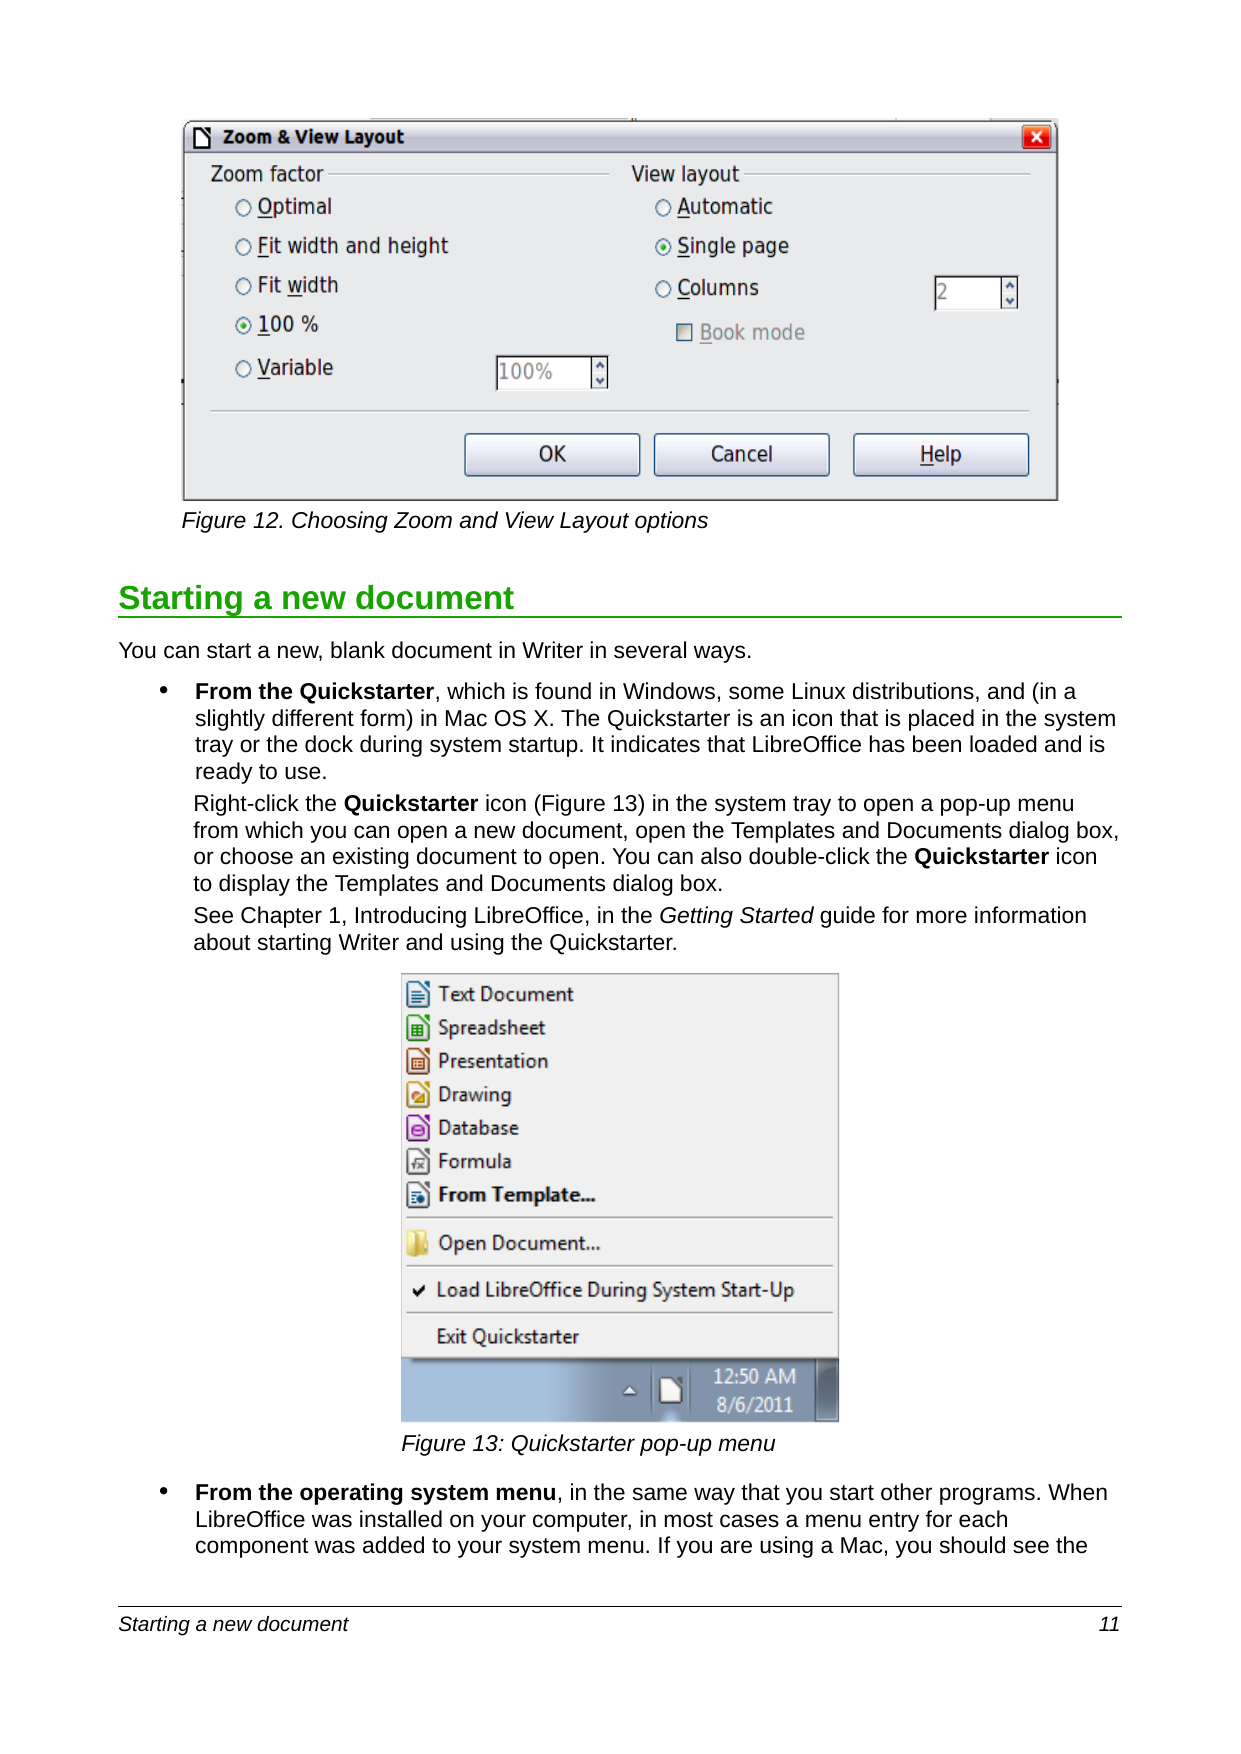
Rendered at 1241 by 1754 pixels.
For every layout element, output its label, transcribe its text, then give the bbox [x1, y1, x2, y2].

list Right-click the Quickstarter icon (Figure 13) in the system tray to open a pop-up menu from which you can open a new document, open the Templates and Documents dialog box, or choose an existing document to open. You can also double-click the Quickstarter icon to display the Templates and Documents dialog box. [193, 790, 1122, 896]
text Figure 12. Choosing Zoom and View Layout options [181, 507, 1059, 533]
list From the operating system menu, in the same way that you start other programs. When LibreOffice was installed on your computer, in most cases a menu entry for each component was added to your system menu. If you are using a Mac, you should see the [156, 1477, 1122, 1559]
picture [181, 118, 1059, 501]
picture [401, 973, 840, 1424]
text You can start a new, blank document in Writer in several ways. [118, 637, 1122, 663]
subtitle Starting a new document [118, 578, 1122, 616]
list From the Quickstarter, which is found in Windows, some Linux distributions, and (in a slightly different form) in Mac OS X. The Quickstarter is an icon that is placed in the system tray or the dock during system startup. It indicates that LibreOffice has been loaded and is ready to use. [156, 676, 1122, 784]
text Figure 13: Quickstarter pop-up menu [401, 1430, 839, 1456]
list See Chapter 1, Introducing LibreOffice, in the Getting Started guide for more information about starting Writer and using the Quickstarter. [193, 902, 1122, 955]
